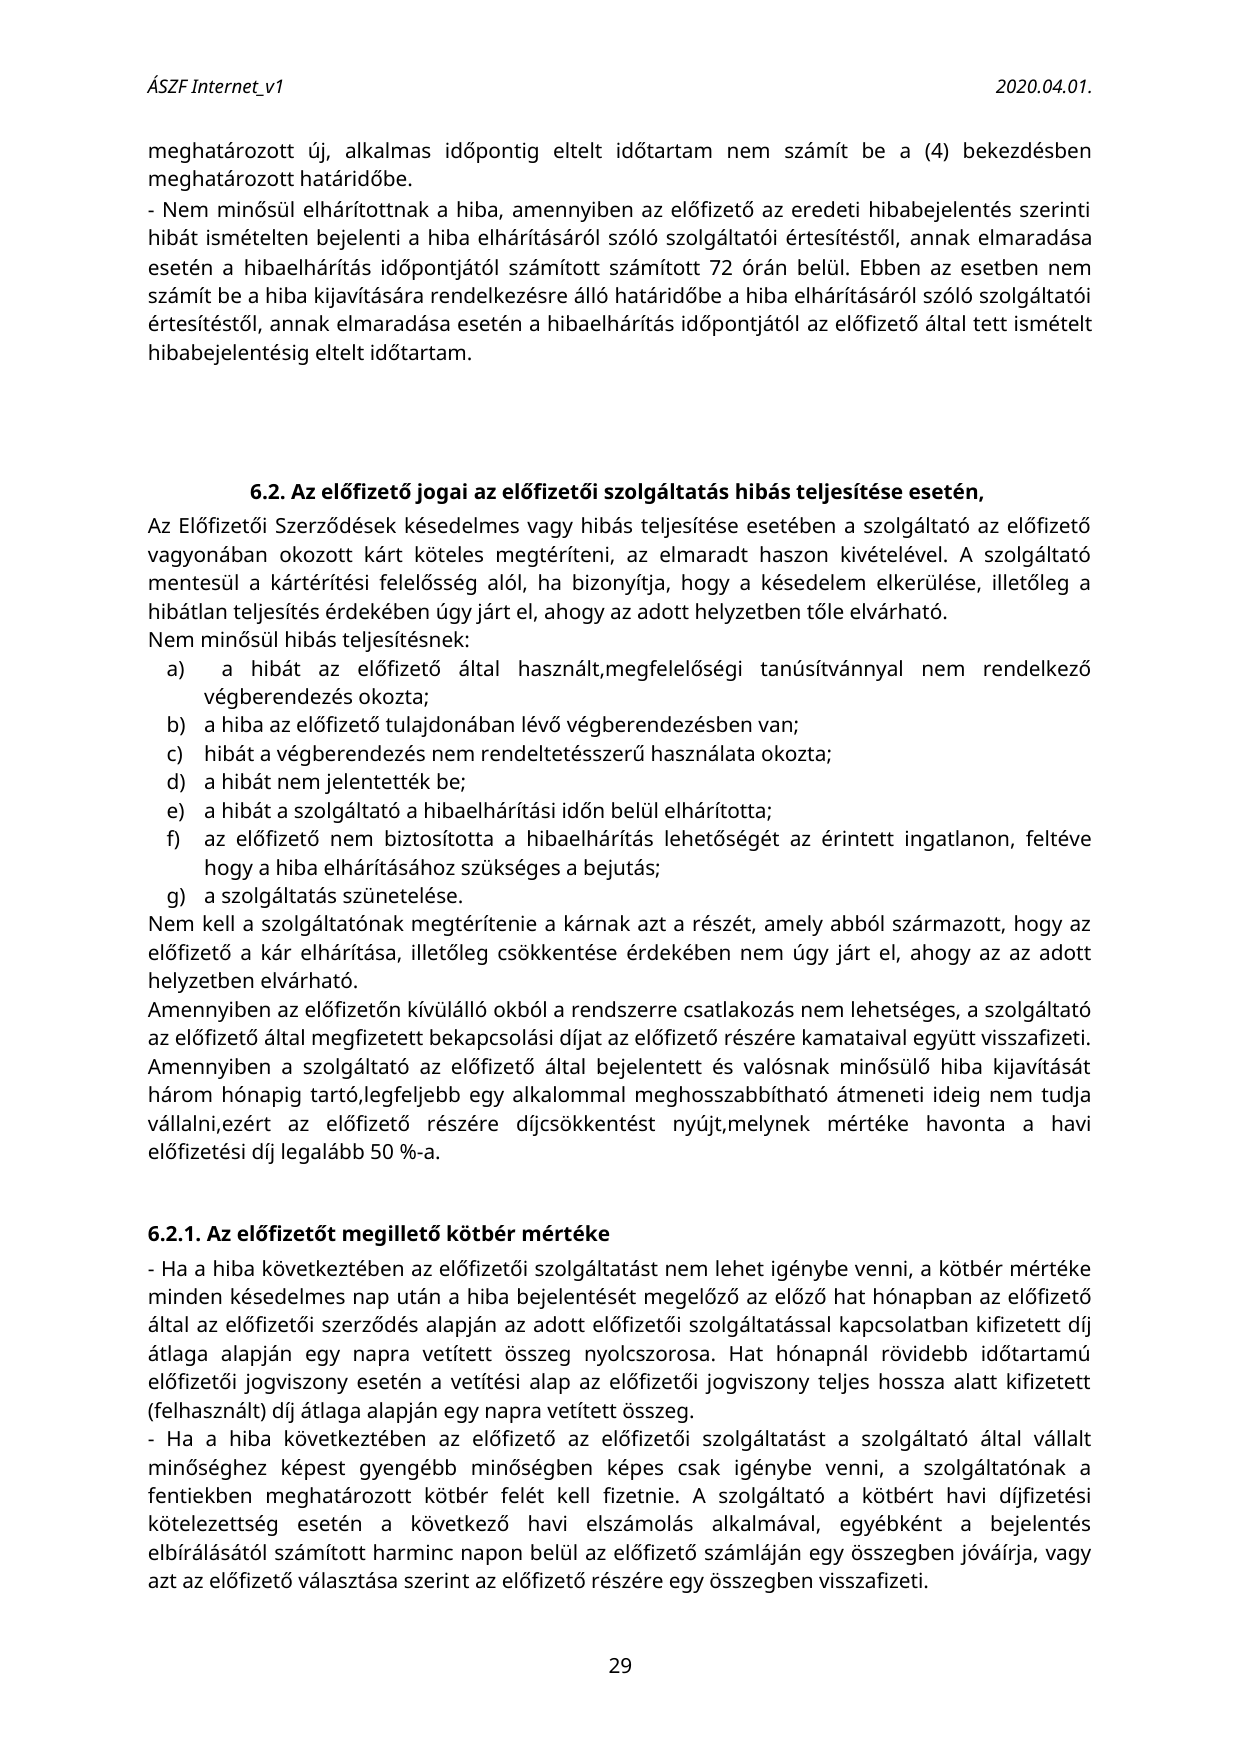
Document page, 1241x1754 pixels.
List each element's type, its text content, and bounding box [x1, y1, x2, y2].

text - Nem minősül elhárítottnak a hiba, amennyiben az előfizető az eredeti hibabejelentés szerinti hibát ismételten bejelenti a hiba elhárításáról szóló szolgáltatói értesítéstől, annak elmaradása esetén a hibaelhárítás időpontjától számított számított 72 órán belül. Ebben az esetben nem számít be a hiba kijavítására rendelkezésre álló határidőbe a hiba elhárításáról szóló szolgáltatói értesítéstől, annak elmaradása esetén a hibaelhárítás időpontjától az előfizető által tett ismételt hibabejelentésig eltelt időtartam. [148, 195, 1092, 366]
text f) az előfizető nem biztosította a hibaelhárítás lehetőségét az érintett ingatlanon, feltéve hogy a hiba elhárításához szükséges a bejutás; [166, 824, 1092, 881]
text Nem minősül hibás teljesítésnek: [148, 625, 1092, 654]
text - Ha a hiba következtében az előfizetői szolgáltatást nem lehet igénybe venni, a kötbér mértéke minden késedelmes nap után a hiba bejelentését megelőző az előző hat hónapban az előfizető által az előfizetői szerződés alapján az adott előfizetői szolgáltatással kapcsolatban kifizetett díj átlaga alapján egy napra vetített összeg nyolcszorosa. Hat hónapnál rövidebb időtartamú előfizetői jogviszony esetén a vetítési alap az előfizetői jogviszony teljes hossza alatt kifizetett (felhasznált) díj átlaga alapján egy napra vetített összeg. [148, 1254, 1092, 1424]
text c) hibát a végberendezés nem rendeltetésszerű használata okozta; [166, 739, 1092, 767]
text - Ha a hiba következtében az előfizető az előfizetői szolgáltatást a szolgáltató által vállalt minőséghez képest gyengébb minőségben képes csak igénybe venni, a szolgáltatónak a fentiekben meghatározott kötbér felét kell fizetnie. A szolgáltató a kötbért havi díjfizetési kötelezettség esetén a következő havi elszámolás alkalmával, egyébként a bejelentés elbírálásától számított harminc napon belül az előfizető számláján egy összegben jóváírja, vagy azt az előfizető választása szerint az előfizető részére egy összegben visszafizeti. [148, 1424, 1092, 1595]
text meghatározott új, alkalmas időpontig eltelt időtartam nem számít be a (4) bekezdésben meghatározott határidőbe. [148, 136, 1092, 193]
text Az Előfizetői Szerződések késedelmes vagy hibás teljesítése esetében a szolgáltató az előfizető vagyonában okozott kárt köteles megtéríteni, az elmaradt haszon kivételével. A szolgáltató mentesül a kártérítési felelősség alól, ha bizonyítja, hogy a késedelem elkerülése, illetőleg a hibátlan teljesítés érdekében úgy járt el, ahogy az adott helyzetben tőle elvárható. [148, 511, 1092, 625]
text g) a szolgáltatás szünetelése. [166, 881, 1092, 909]
subtitle 6.2. Az előfizető jogai az előfizetői szolgáltatás hibás teljesítése esetén, [148, 477, 1092, 505]
text Amennyiben az előfizetőn kívülálló okból a rendszerre csatlakozás nem lehetséges, a szolgáltató az előfizető által megfizetett bekapcsolási díjat az előfizető részére kamataival együtt visszafizeti. [148, 995, 1092, 1052]
text b) a hiba az előfizető tulajdonában lévő végberendezésben van; [166, 711, 1092, 739]
text a) a hibát az előfizető által használt,megfelelőségi tanúsítvánnyal nem rendelkező végberendezés okozta; [166, 654, 1092, 711]
text d) a hibát nem jelentették be; [166, 767, 1092, 796]
subtitle 6.2.1. Az előfizetőt megillető kötbér mértéke [148, 1219, 1092, 1247]
text Amennyiben a szolgáltató az előfizető által bejelentett és valósnak minősülő hiba kijavítását három hónapig tartó,legfeljebb egy alkalommal meghosszabbítható átmeneti ideig nem tudja vállalni,ezért az előfizető részére díjcsökkentést nyújt,melynek mértéke havonta a havi előfizetési díj legalább 50 %-a. [148, 1052, 1092, 1166]
text e) a hibát a szolgáltató a hibaelhárítási időn belül elhárította; [166, 796, 1092, 824]
text Nem kell a szolgáltatónak megtérítenie a kárnak azt a részét, amely abból származott, hogy az előfizető a kár elhárítása, illetőleg csökkentése érdekében nem úgy járt el, ahogy az az adott helyzetben elvárható. [148, 909, 1092, 995]
